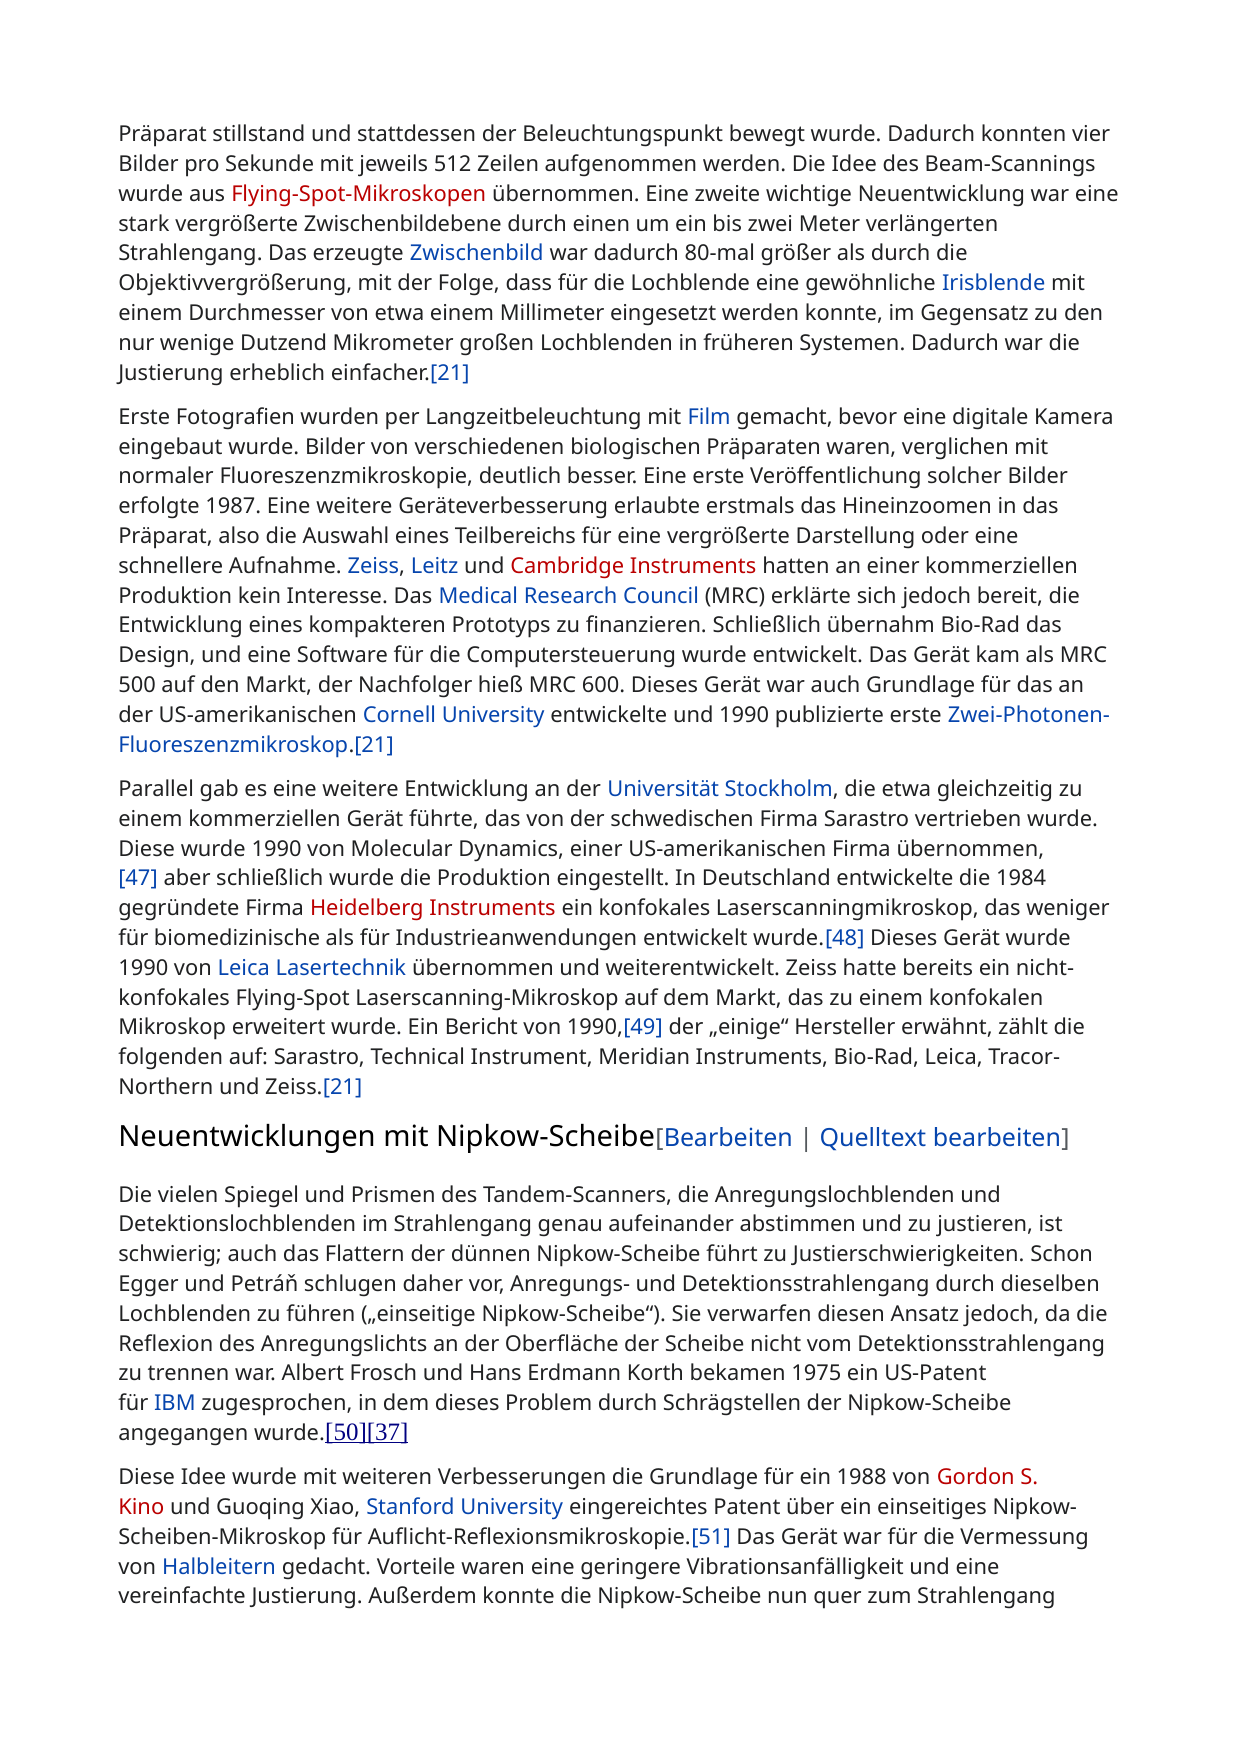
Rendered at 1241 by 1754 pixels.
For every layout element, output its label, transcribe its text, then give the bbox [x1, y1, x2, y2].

text Diese Idee wurde mit weiteren Verbesserungen die Grundlage für ein 1988 von Gordon S. Kino und Guoqing Xiao, Stanford University eingereichtes Patent über ein einseitiges Nipkow-Scheiben-Mikroskop für Auflicht-Reflexionsmikroskopie.[51] Das Gerät war für die Vermessung von Halbleitern gedacht. Vorteile waren eine geringere Vibrationsanfälligkeit und eine vereinfachte Justierung. Außerdem konnte die Nipkow-Scheibe nun quer zum Strahlengang [118, 1461, 1122, 1610]
text Präparat stillstand und stattdessen der Beleuchtungspunkt bewegt wurde. Dadurch konnten vier Bilder pro Sekunde mit jeweils 512 Zeilen aufgenommen werden. Die Idee des Beam-Scannings wurde aus Flying-Spot-Mikroskopen übernommen. Eine zweite wichtige Neuentwicklung war eine stark vergrößerte Zwischenbildebene durch einen um ein bis zwei Meter verlängerten Strahlengang. Das erzeugte Zwischenbild war dadurch 80-mal größer als durch die Objektivvergrößerung, mit der Folge, dass für die Lochblende eine gewöhnliche Irisblende mit einem Durchmesser von etwa einem Millimeter eingesetzt werden konnte, im Gegensatz zu den nur wenige Dutzend Mikrometer großen Lochblenden in früheren Systemen. Dadurch war die Justierung erheblich einfacher.[21] [118, 118, 1122, 386]
text Erste Fotografien wurden per Langzeitbeleuchtung mit Film gemacht, bevor eine digitale Kamera eingebaut wurde. Bilder von verschiedenen biologischen Präparaten waren, verglichen mit normaler Fluoreszenzmikroskopie, deutlich besser. Eine erste Veröffentlichung solcher Bilder erfolgte 1987. Eine weitere Geräteverbesserung erlaubte erstmals das Hineinzoomen in das Präparat, also die Auswahl eines Teilbereichs für eine vergrößerte Darstellung oder eine schnellere Aufnahme. Zeiss, Leitz und Cambridge Instruments hatten an einer kommerziellen Produktion kein Interesse. Das Medical Research Council (MRC) erklärte sich jedoch bereit, die Entwicklung eines kompakteren Prototyps zu finanzieren. Schließlich übernahm Bio-Rad das Design, und eine Software für die Computersteuerung wurde entwickelt. Das Gerät kam als MRC 500 auf den Markt, der Nachfolger hieß MRC 600. Dieses Gerät war auch Grundlage für das an der US-amerikanischen Cornell University entwickelte und 1990 publizierte erste Zwei-Photonen-Fluoreszenzmikroskop.[21] [118, 401, 1122, 758]
text Die vielen Spiegel und Prismen des Tandem-Scanners, die Anregungslochblenden und Detektionslochblenden im Strahlengang genau aufeinander abstimmen und zu justieren, ist schwierig; auch das Flattern der dünnen Nipkow-Scheibe führt zu Justierschwierigkeiten. Schon Egger und Petráň schlugen daher vor, Anregungs- und Detektionsstrahlengang durch dieselben Lochblenden zu führen („einseitige Nipkow-Scheibe“). Sie verwarfen diesen Ansatz jedoch, da die Reflexion des Anregungslichts an der Oberfläche der Scheibe nicht vom Detektionsstrahlengang zu trennen war. Albert Frosch und Hans Erdmann Korth bekamen 1975 ein US-Patent für IBM zugesprochen, in dem dieses Problem durch Schrägstellen der Nipkow-Scheibe angegangen wurde.[50][37] [118, 1179, 1122, 1447]
text Parallel gab es eine weitere Entwicklung an der Universität Stockholm, die etwa gleichzeitig zu einem kommerziellen Gerät führte, das von der schwedischen Firma Sarastro vertrieben wurde. Diese wurde 1990 von Molecular Dynamics, einer US-amerikanischen Firma übernommen,[47] aber schließlich wurde die Produktion eingestellt. In Deutschland entwickelte die 1984 gegründete Firma Heidelberg Instruments ein konfokales Laserscanningmikroskop, das weniger für biomedizinische als für Industrieanwendungen entwickelt wurde.[48] Dieses Gerät wurde 1990 von Leica Lasertechnik übernommen und weiterentwickelt. Zeiss hatte bereits ein nicht-konfokales Flying-Spot Laserscanning-Mikroskop auf dem Markt, das zu einem konfokalen Mikroskop erweitert wurde. Ein Bericht von 1990,[49] der „einige“ Hersteller erwähnt, zählt die folgenden auf: Sarastro, Technical Instrument, Meridian Instruments, Bio-Rad, Leica, Tracor-Northern und Zeiss.[21] [118, 773, 1122, 1101]
subtitle Neuentwicklungen mit Nipkow-Scheibe[Bearbeiten | Quelltext bearbeiten] [118, 1115, 1122, 1155]
